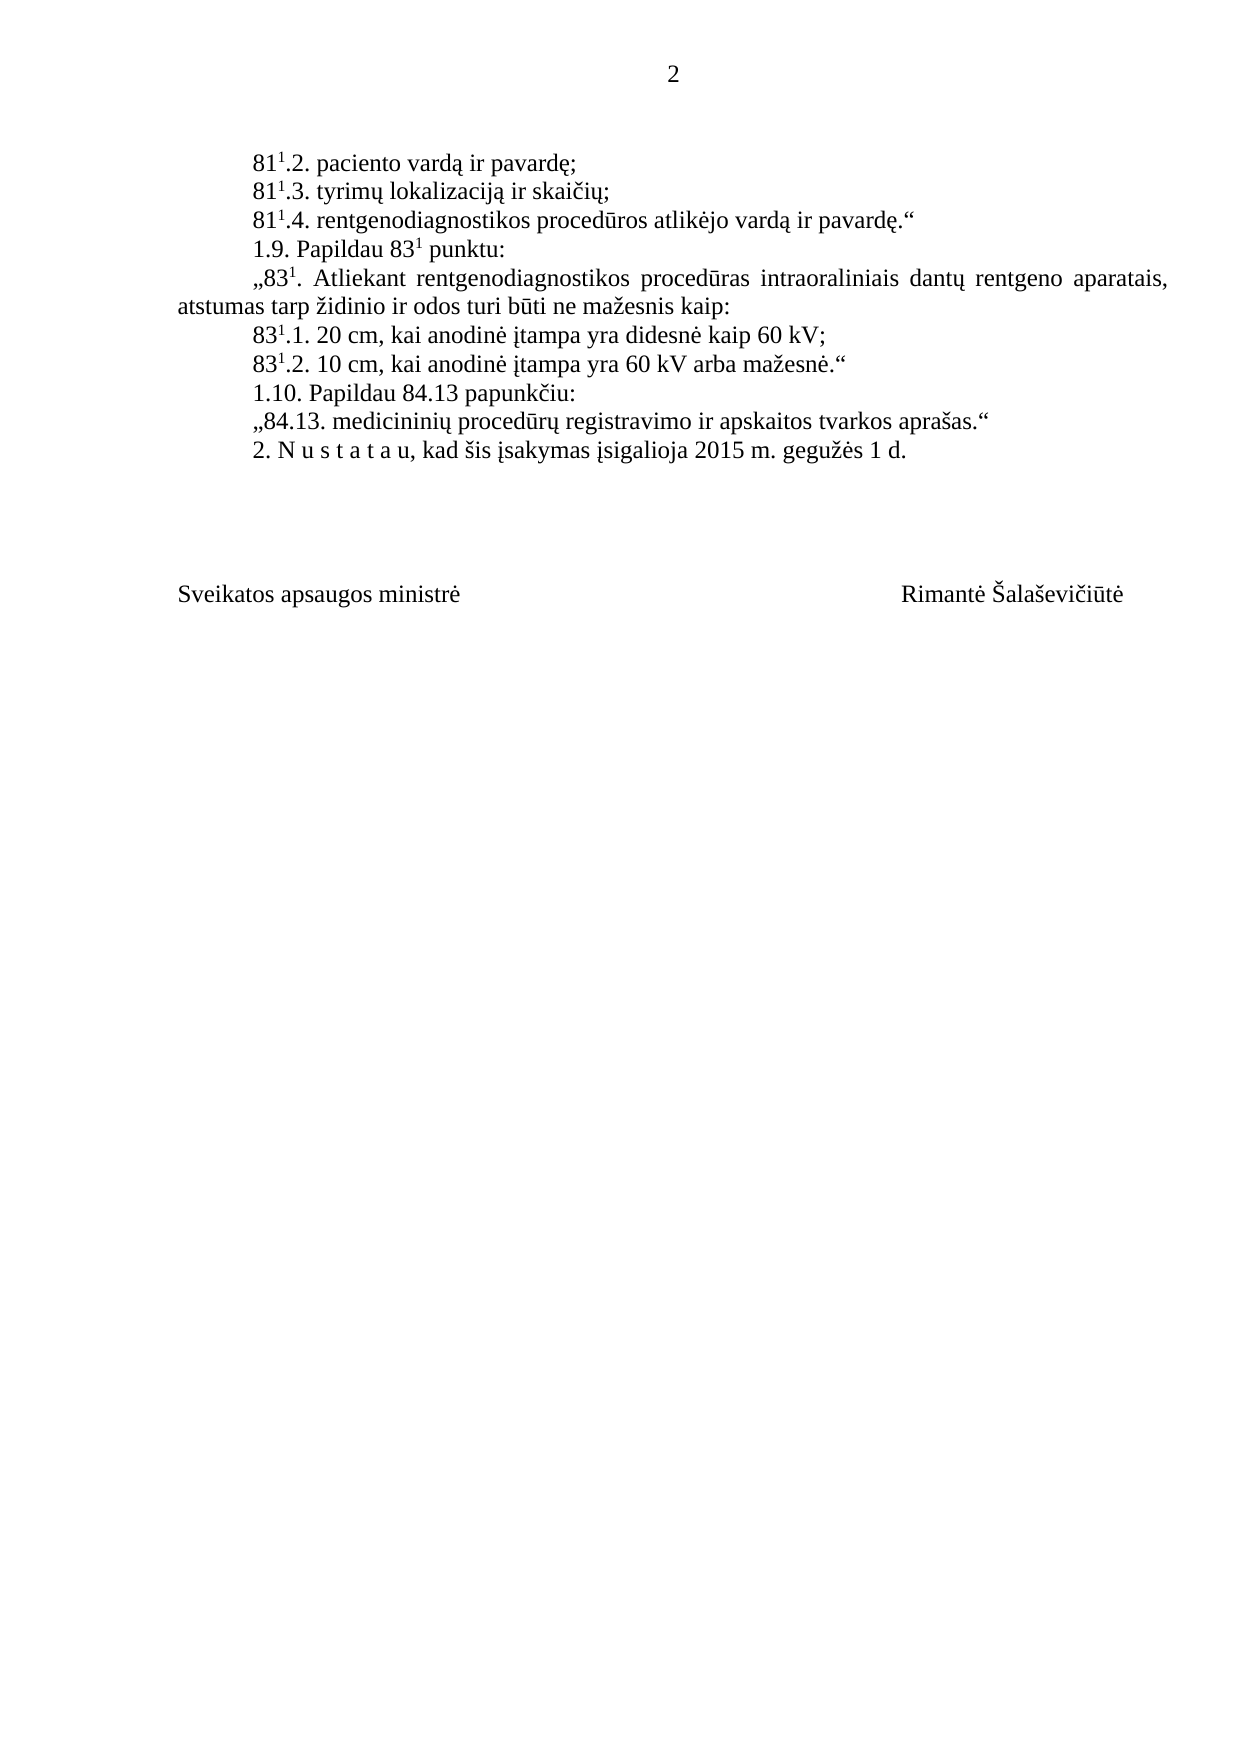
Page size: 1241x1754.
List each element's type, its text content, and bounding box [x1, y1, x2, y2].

text 811.4. rentgenodiagnostikos procedūros atlikėjo vardą ir pavardę.“ [177, 205, 1169, 234]
text 811.3. tyrimų lokalizaciją ir skaičių; [177, 176, 1169, 205]
text 811.2. paciento vardą ir pavardę; [177, 148, 1169, 176]
text 831.1. 20 cm, kai anodinė įtampa yra didesnė kaip 60 kV; [177, 320, 1169, 349]
text „831. Atliekant rentgenodiagnostikos procedūras intraoraliniais dantų rentgeno aparatais, atstumas tarp židinio ir odos turi būti ne mažesnis kaip: [177, 263, 1169, 320]
text 1.10. Papildau 84.13 papunkčiu: [177, 378, 1169, 406]
text „84.13. medicininių procedūrų registravimo ir apskaitos tvarkos aprašas.“ [177, 406, 1169, 435]
text 1.9. Papildau 831 punktu: [177, 234, 1169, 263]
text 831.2. 10 cm, kai anodinė įtampa yra 60 kV arba mažesnė.“ [177, 349, 1169, 378]
text Sveikatos apsaugos ministrė Rimantė Šalaševičiūtė [177, 579, 1169, 608]
text 2. N u s t a t a u, kad šis įsakymas įsigalioja 2015 m. gegužės 1 d. [177, 435, 1169, 464]
